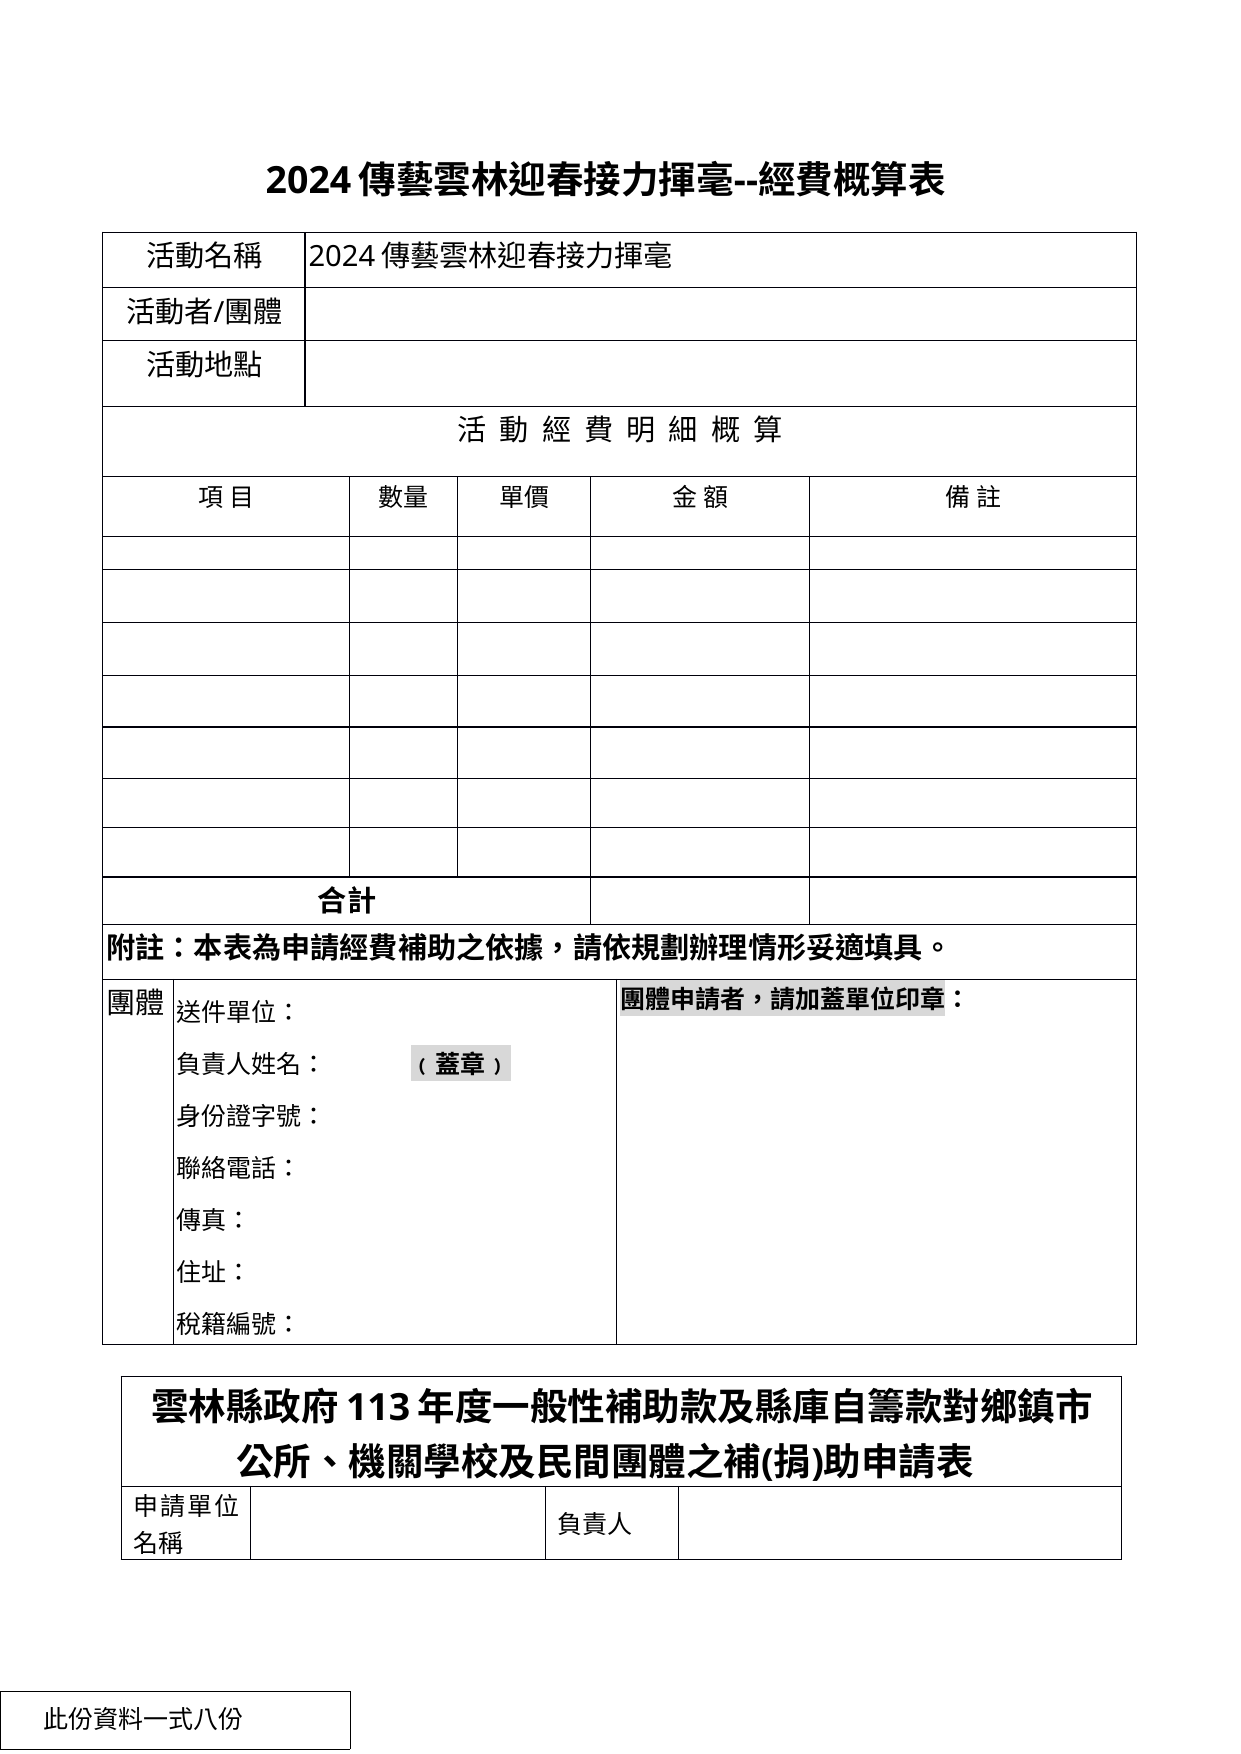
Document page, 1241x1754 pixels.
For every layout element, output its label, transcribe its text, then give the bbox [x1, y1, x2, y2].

table_cell [591, 676, 809, 726]
table_cell [251, 1487, 545, 1559]
table_cell [350, 728, 457, 778]
table_cell 團體 [103, 980, 173, 1344]
table_cell [591, 623, 809, 675]
table_cell [350, 623, 457, 675]
table_cell [810, 537, 1136, 568]
table_cell [103, 728, 349, 778]
text 2024傳藝雲林迎春接力揮毫--經費概算表 [133, 150, 1078, 204]
table_cell 團體申請者，請加蓋單位印章： [617, 980, 1136, 1344]
table_cell [458, 537, 590, 568]
table_cell [103, 676, 349, 726]
table_cell 申請單位名稱 [122, 1487, 250, 1559]
table_cell [103, 623, 349, 675]
table_cell [458, 570, 590, 622]
table_cell [810, 570, 1136, 622]
table_cell [810, 779, 1136, 827]
table_header 雲林縣政府113年度一般性補助款及縣庫自籌款對鄉鎮市公所、機關學校及民間團體之補(捐)助申請表 [122, 1377, 1121, 1486]
table_cell [306, 288, 1136, 340]
table_cell 活動地點 [103, 341, 304, 406]
table_cell 送件單位： 負責人姓名： ﹙蓋章﹚ 身份證字號： 聯絡電話： 傳真： 住址： 稅籍編號： [174, 980, 616, 1344]
table_cell [458, 728, 590, 778]
table_cell [810, 676, 1136, 726]
table_cell [591, 537, 809, 568]
table_cell [350, 676, 457, 726]
table_cell [810, 728, 1136, 778]
table_cell [103, 779, 349, 827]
text 此份資料一式八份 [15, 1699, 335, 1735]
table_cell [103, 570, 349, 622]
table_cell 合計 [103, 878, 590, 924]
table_cell [810, 623, 1136, 675]
table_cell [458, 623, 590, 675]
table_cell [679, 1487, 1121, 1559]
table_header 活動名稱 [103, 233, 304, 287]
table_cell [591, 779, 809, 827]
table_cell [458, 779, 590, 827]
table_cell [458, 828, 590, 876]
table_cell [350, 537, 457, 568]
table_cell [103, 828, 349, 876]
table_cell 活 動 經 費 明 細 概 算 [103, 407, 1136, 476]
table_cell [591, 570, 809, 622]
table_cell 附註：本表為申請經費補助之依據，請依規劃辦理情形妥適填具。 [103, 925, 1136, 979]
table_cell 金 額 [591, 477, 809, 536]
table_cell 活動者/團體 [103, 288, 304, 340]
table_cell [350, 570, 457, 622]
table_cell [306, 341, 1136, 406]
table_header 2024傳藝雲林迎春接力揮毫 [306, 233, 1136, 287]
table_cell [350, 828, 457, 876]
table_cell 項 目 [103, 477, 349, 536]
table_cell 數量 [350, 477, 457, 536]
table_cell [458, 676, 590, 726]
table_cell [350, 779, 457, 827]
table_cell [591, 878, 809, 924]
table_cell [810, 878, 1136, 924]
table_cell [810, 828, 1136, 876]
table_cell 備 註 [810, 477, 1136, 536]
table_cell [103, 537, 349, 568]
table_cell [591, 728, 809, 778]
table_cell 單價 [458, 477, 590, 536]
table_cell 負責人 [546, 1487, 678, 1559]
table_cell [591, 828, 809, 876]
